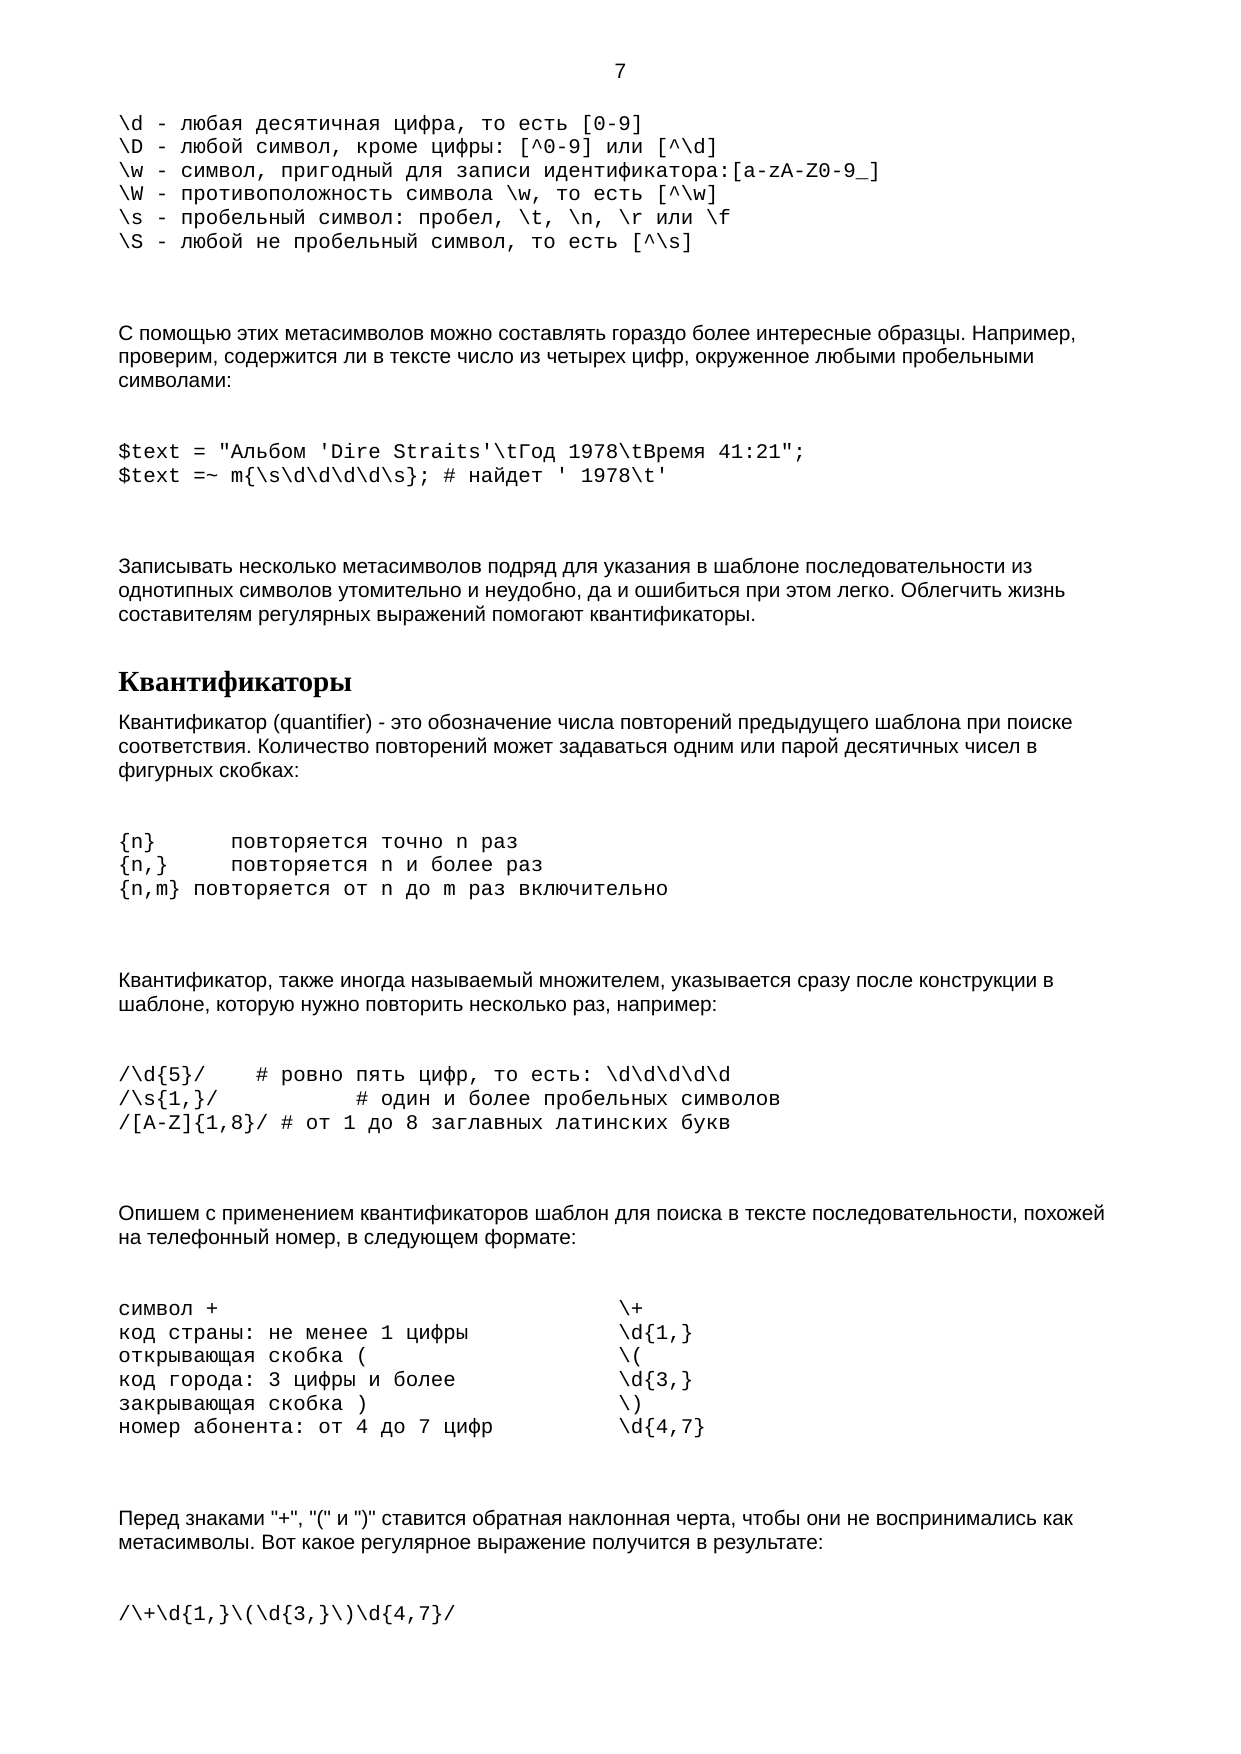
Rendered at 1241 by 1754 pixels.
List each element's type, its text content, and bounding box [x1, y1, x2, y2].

text Квантификатор, также иногда называемый множителем, указывается сразу после конструкции в шаблоне, которую нужно повторить несколько раз, например: [118, 967, 1122, 1015]
text Квантификатор (quantifier) - это обозначение числа повторений предыдущего шаблона при поиске соответствия. Количество повторений может задаваться одним или парой десятичных чисел в фигурных скобках: [118, 710, 1122, 782]
text \w - символ, пригодный для записи идентификатора:[a-zA-Z0-9_] [118, 160, 1122, 183]
text \S - любой не пробельный символ, то есть [^\s] [118, 231, 1122, 254]
text Записывать несколько метасимволов подряд для указания в шаблоне последовательности из однотипных символов утомительно и неудобно, да и ошибиться при этом легко. Облегчить жизнь составителям регулярных выражений помогают квантификаторы. [118, 554, 1122, 626]
text /\+\d{1,}\(\d{3,}\)\d{4,7}/ [118, 1603, 1122, 1626]
subtitle Квантификаторы [118, 664, 1122, 697]
text Перед знаками "+", "(" и ")" ставится обратная наклонная черта, чтобы они не воспринимались как метасимволы. Вот какое регулярное выражение получится в результате: [118, 1506, 1122, 1554]
text {n,m} повторяется от n до m раз включительно [118, 878, 1122, 902]
text \W - противоположность символа \w, то есть [^\w] [118, 183, 1122, 207]
text код страны: не менее 1 цифры \d{1,} [118, 1322, 1122, 1345]
text \D - любой символ, кроме цифры: [^0-9] или [^\d] [118, 136, 1122, 160]
text открывающая скобка ( \( [118, 1345, 1122, 1369]
text номер абонента: от 4 до 7 цифр \d{4,7} [118, 1416, 1122, 1440]
text код города: 3 цифры и более \d{3,} [118, 1369, 1122, 1393]
text {n} повторяется точно n раз [118, 831, 1122, 854]
text Опишем с применением квантификаторов шаблон для поиска в тексте последовательности, похожей на телефонный номер, в следующем формате: [118, 1201, 1122, 1249]
text закрывающая скобка ) \) [118, 1393, 1122, 1416]
text /\d{5}/ # ровно пять цифр, то есть: \d\d\d\d\d [118, 1064, 1122, 1088]
text $text = "Альбом 'Dire Straits'\tГод 1978\tВремя 41:21"; [118, 441, 1122, 465]
text С помощью этих метасимволов можно составлять гораздо более интересные образцы. Например, проверим, содержится ли в тексте число из четырех цифр, окруженное любыми пробельными символами: [118, 320, 1122, 392]
text символ + \+ [118, 1298, 1122, 1322]
text \d - любая десятичная цифра, то есть [0-9] [118, 112, 1122, 136]
text \s - пробельный символ: пробел, \t, \n, \r или \f [118, 207, 1122, 231]
text /[A-Z]{1,8}/ # от 1 до 8 заглавных латинских букв [118, 1112, 1122, 1135]
text /\s{1,}/ # один и более пробельных символов [118, 1088, 1122, 1112]
text $text =~ m{\s\d\d\d\d\s}; # найдет ' 1978\t' [118, 465, 1122, 488]
text {n,} повторяется n и более раз [118, 854, 1122, 878]
